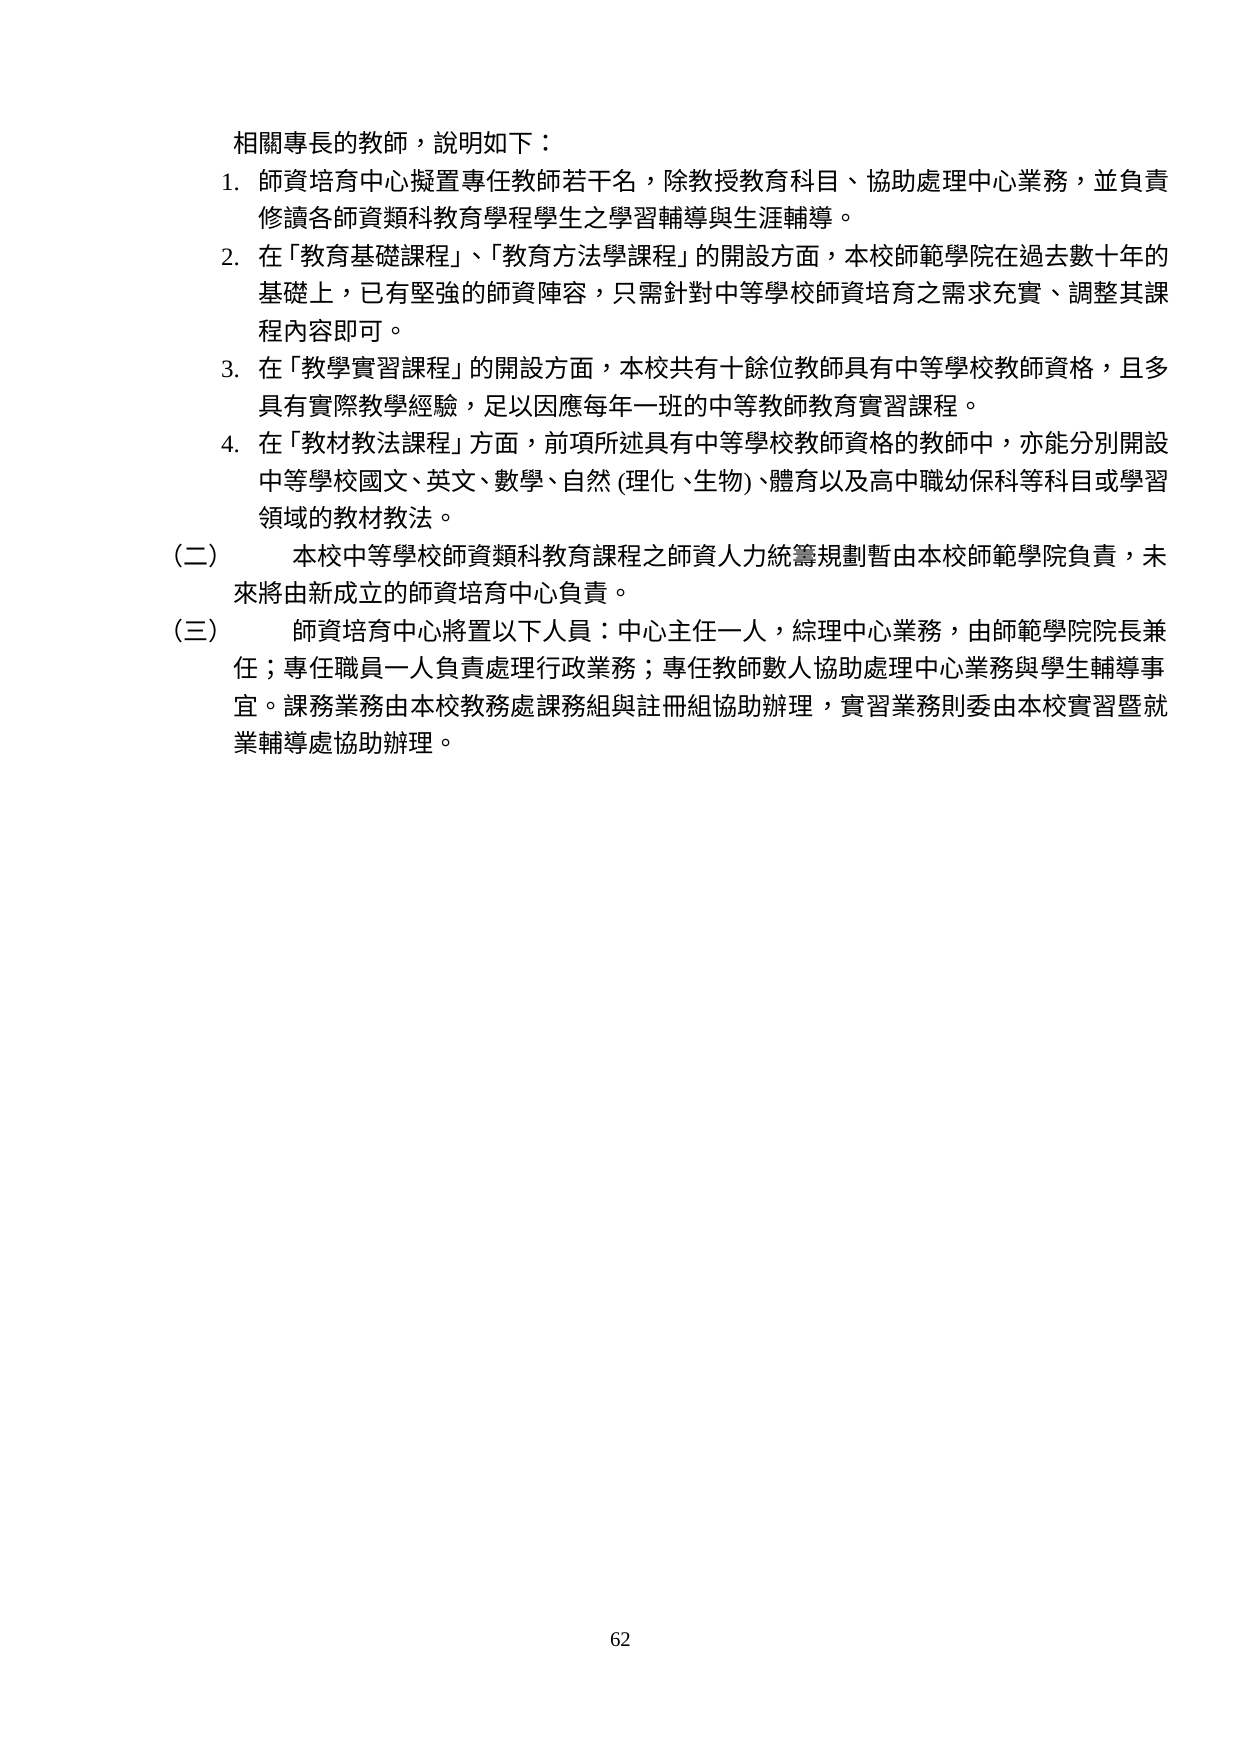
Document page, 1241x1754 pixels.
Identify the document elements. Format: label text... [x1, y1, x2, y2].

list 在「教育基礎課程」、「教育方法學課程」的開設方面，本校師範學院在過去數十年的基礎上，已有堅強的師資陣容，只需針對中等學校師資培育之需求充實、調整其課程內容即可。 [221, 235, 1169, 348]
list 在「教學實習課程」的開設方面，本校共有十餘位教師具有中等學校教師資格，且多具有實際教學經驗，足以因應每年一班的中等教師教育實習課程。 [221, 348, 1169, 423]
list 本校中等學校師資類科教育課程之師資人力統籌規劃暫由本校師範學院負責，未來將由新成立的師資培育中心負責。 [158, 535, 1169, 610]
list 師資培育中心擬置專任教師若干名，除教授教育科目、協助處理中心業務，並負責修讀各師資類科教育學程學生之學習輔導與生涯輔導。 [221, 160, 1169, 235]
list 相關專長的教師，說明如下： [158, 123, 1169, 160]
list 師資培育中心將置以下人員：中心主任一人，綜理中心業務，由師範學院院長兼任；專任職員一人負責處理行政業務；專任教師數人協助處理中心業務與學生輔導事宜。課務業務由本校教務處課務組與註冊組協助辦理，實習業務則委由本校實習暨就業輔導處協助辦理。 [158, 610, 1169, 760]
list 在「教材教法課程」方面，前項所述具有中等學校教師資格的教師中，亦能分別開設中等學校國文、英文、數學、自然 (理化、生物)、體育以及高中職幼保科等科目或學習領域的教材教法。 [221, 423, 1169, 535]
